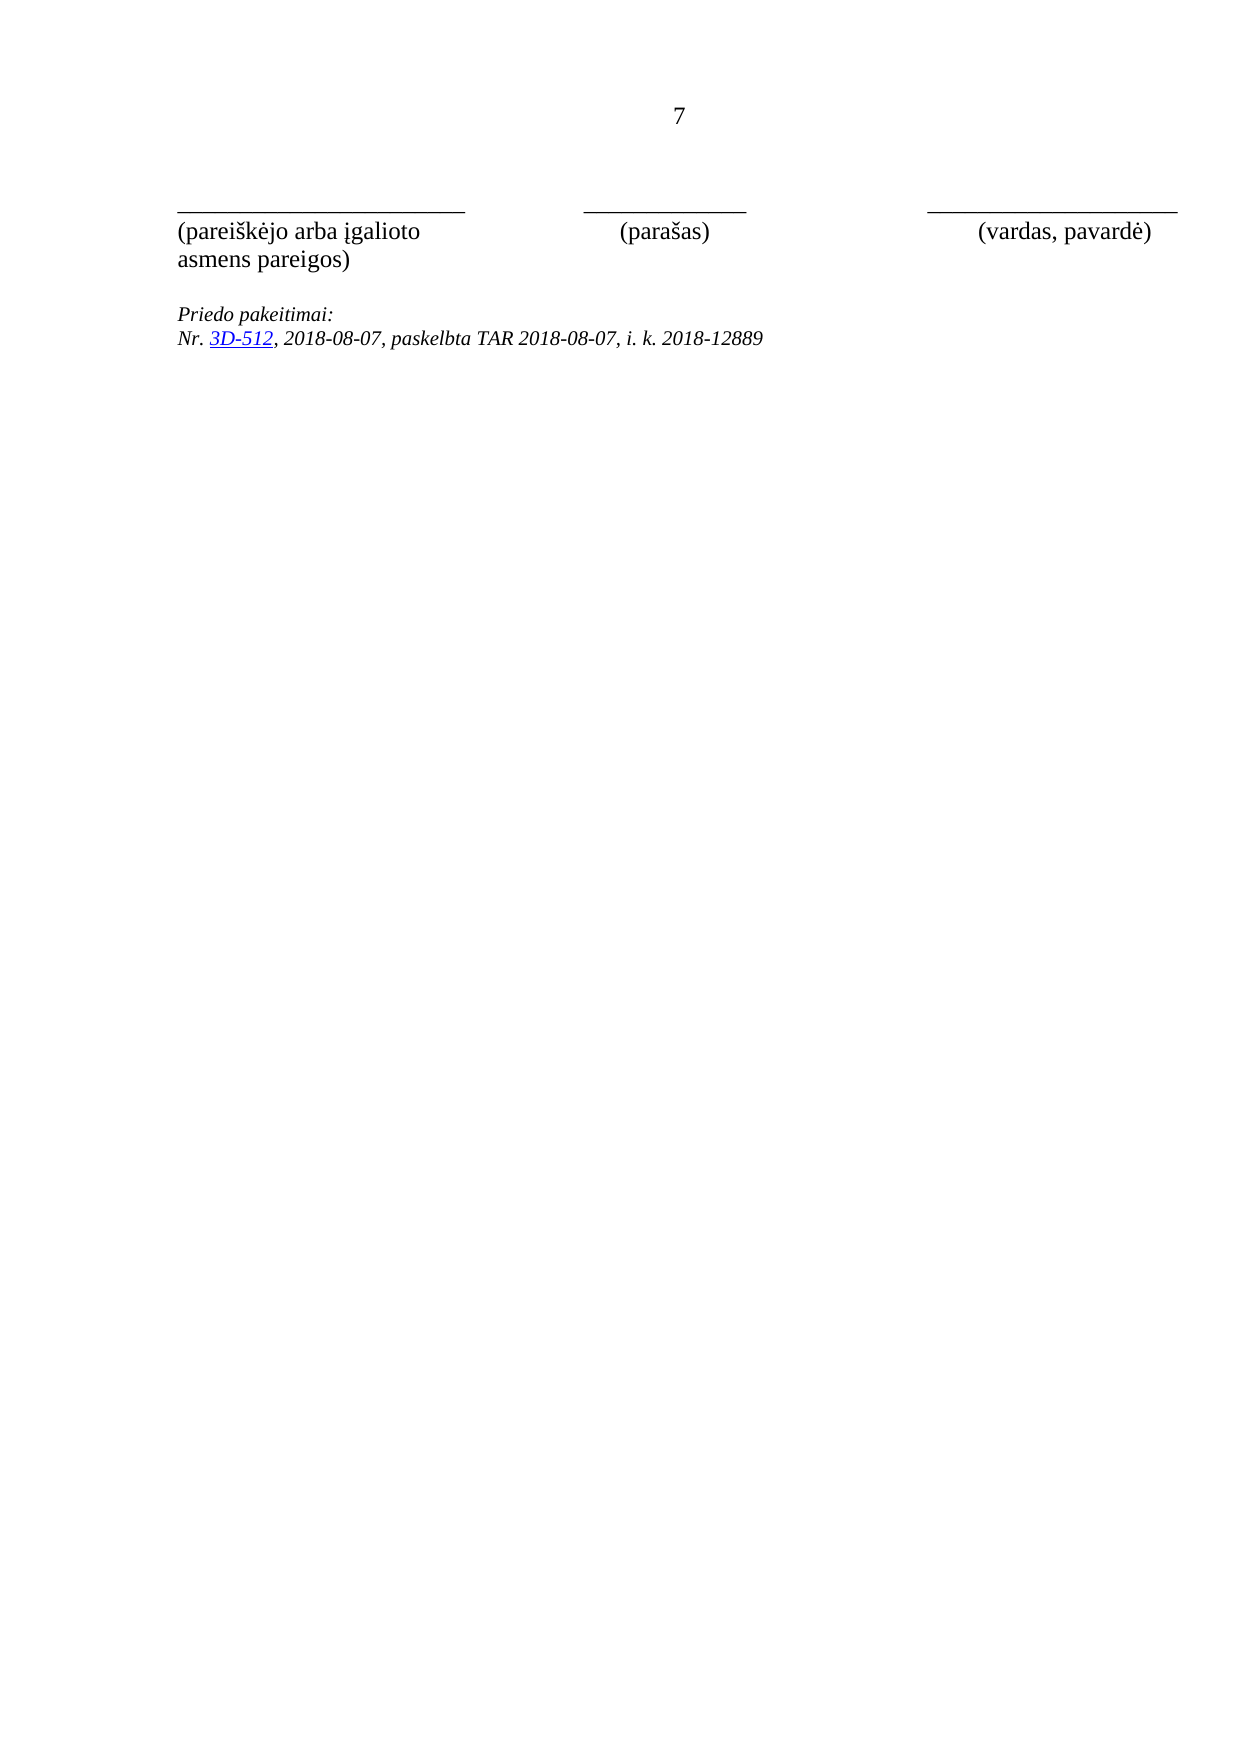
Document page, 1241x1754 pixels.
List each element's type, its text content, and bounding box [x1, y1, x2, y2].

text asmens pareigos) [177, 244, 1181, 273]
text Priedo pakeitimai: [177, 302, 1181, 326]
text Nr. 3D-512, 2018-08-07, paskelbta TAR 2018-08-07, i. k. 2018-12889 [177, 326, 1181, 350]
text (pareiškėjo arba įgalioto (parašas) (vardas, pavardė) [177, 216, 1181, 244]
text _______________________ _____________ ____________________ [177, 187, 1181, 216]
